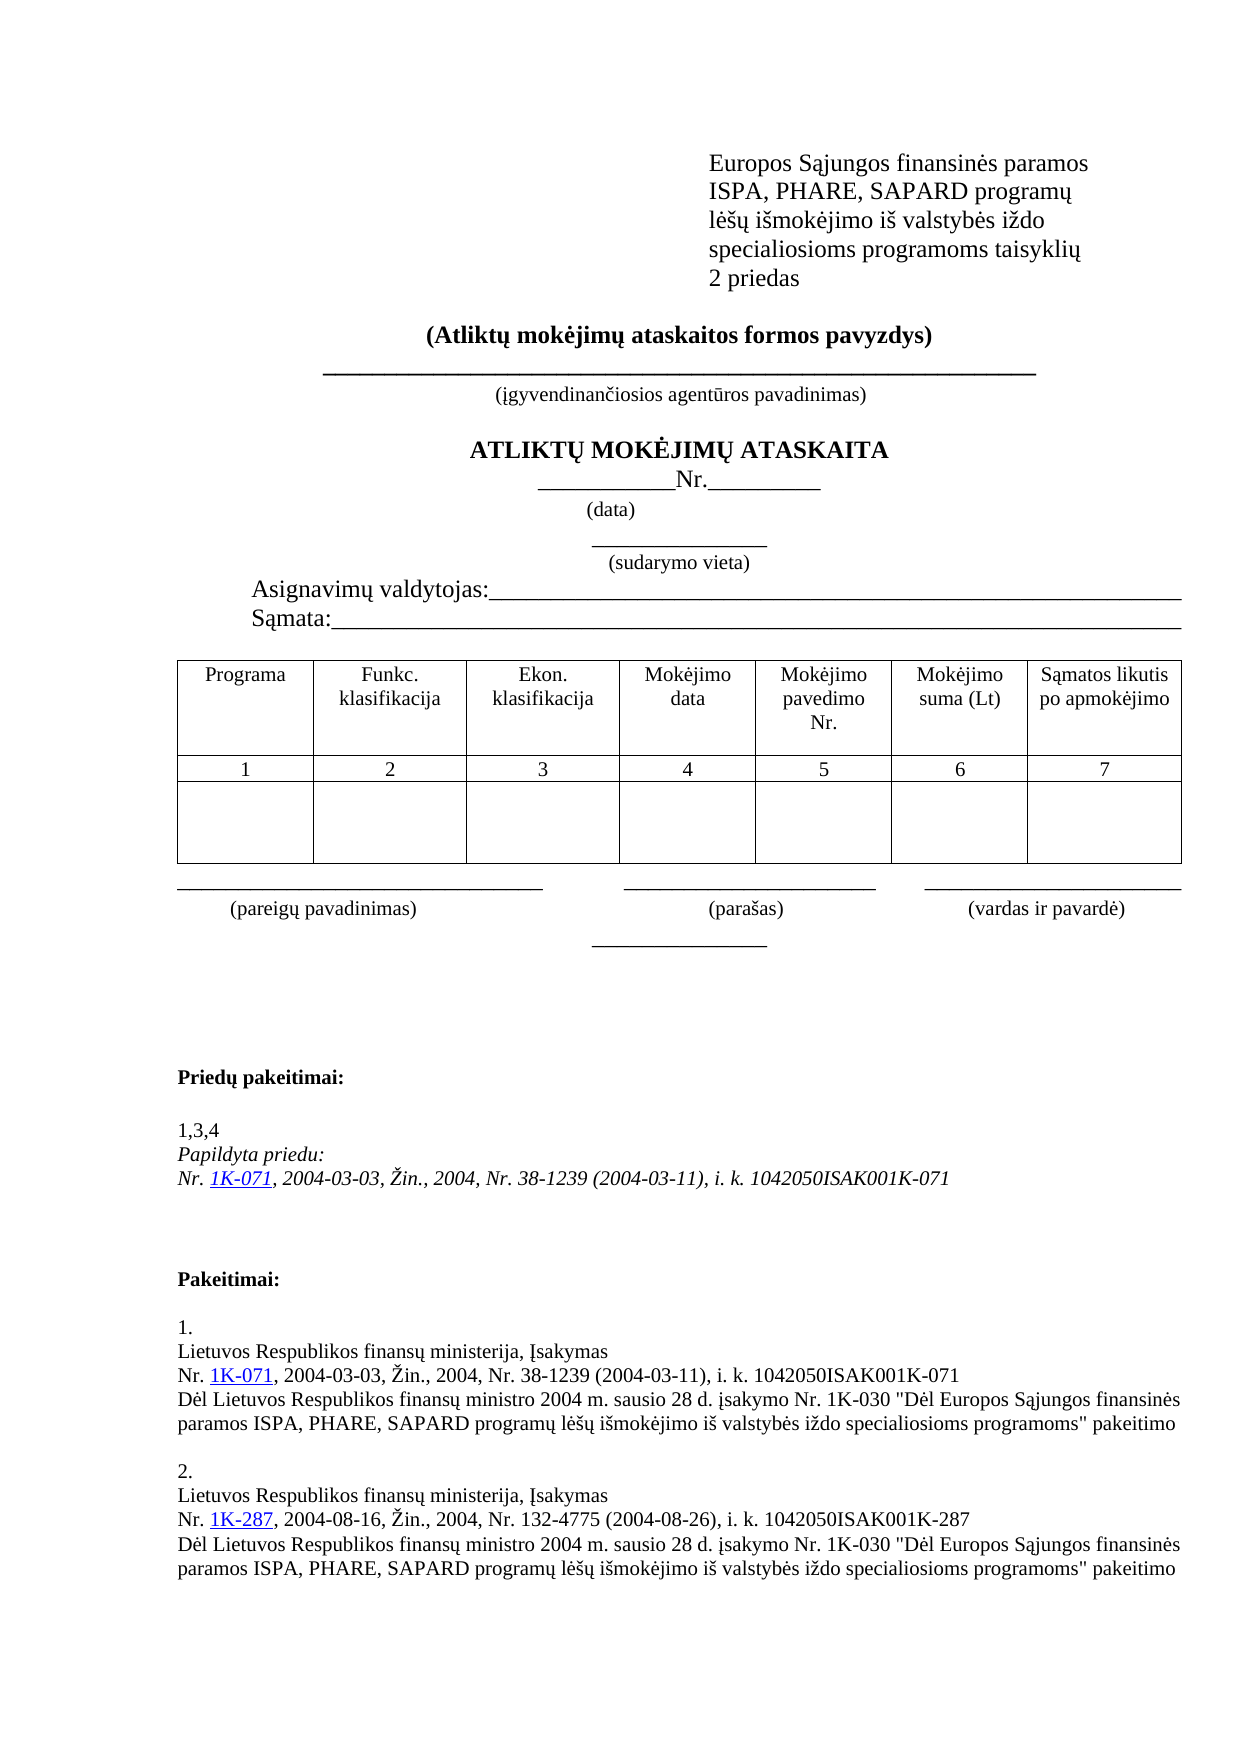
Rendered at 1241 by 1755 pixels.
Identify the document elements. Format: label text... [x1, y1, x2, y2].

text Europos Sąjungos finansinės paramos [177, 148, 1181, 176]
table_cell [1028, 782, 1181, 863]
table_cell [467, 782, 619, 863]
text ATLIKTŲ MOKĖJIMŲ ATASKAITA [177, 435, 1181, 464]
table_header Ekon. klasifikacija [467, 661, 619, 755]
text Lietuvos Respublikos finansų ministerija, Įsakymas [177, 1483, 1181, 1507]
text Dėl Lietuvos Respublikos finansų ministro 2004 m. sausio 28 d. įsakymo Nr. 1K-030 "Dėl Europos Sąjungos finansinės paramos ISPA, PHARE, SAPARD programų lėšų išmokėjimo iš valstybės iždo specialiosioms programoms" pakeitimo [177, 1531, 1181, 1579]
table_cell 7 [1028, 756, 1181, 781]
table_cell [892, 782, 1027, 863]
text 2 priedas [177, 263, 1181, 291]
table_header Mokėjimo pavedimo Nr. [756, 661, 891, 755]
text (atliktų mokėjimų ataskaitos formos pavyzdys) [177, 320, 1181, 349]
text 1. [177, 1315, 1181, 1339]
text Papildyta priedu: [177, 1142, 1181, 1166]
table_cell 4 [620, 756, 755, 781]
text (data) [177, 493, 1181, 521]
text Lietuvos Respublikos finansų ministerija, Įsakymas [177, 1339, 1181, 1363]
text 2. [177, 1459, 1181, 1483]
table_cell 2 [314, 756, 466, 781]
table_header Funkc. klasifikacija [314, 661, 466, 755]
text ______________ [177, 521, 1181, 550]
text ___________Nr._________ [177, 464, 1181, 493]
table_cell [620, 782, 755, 863]
table_cell 6 [892, 756, 1027, 781]
table_cell [314, 782, 466, 863]
table_header Mokėjimo data [620, 661, 755, 755]
table_cell [756, 782, 891, 863]
text 1,3,4 [177, 1118, 1181, 1142]
text Nr. 1K-287, 2004-08-16, Žin., 2004, Nr. 132-4775 (2004-08-26), i. k. 1042050ISAK001K-287 [177, 1507, 1181, 1531]
table_cell 5 [756, 756, 891, 781]
text (pareigų pavadinimas) (parašas) (vardas ir pavardė) [103, 892, 1181, 921]
table_cell 3 [467, 756, 619, 781]
text lėšų išmokėjimo iš valstybės iždo [177, 205, 1181, 234]
text specialiosioms programoms taisyklių [177, 234, 1181, 263]
text Asignavimų valdytojas: [177, 574, 1181, 603]
table_header Programa [178, 661, 313, 755]
text Sąmata: [177, 603, 1181, 632]
table_cell 1 [178, 756, 313, 781]
text ______________ [177, 921, 1181, 950]
text Priedų pakeitimai: [177, 1065, 1181, 1089]
text Nr. 1K-071, 2004-03-03, Žin., 2004, Nr. 38-1239 (2004-03-11), i. k. 1042050ISAK001K-071 [177, 1363, 1181, 1387]
text Dėl Lietuvos Respublikos finansų ministro 2004 m. sausio 28 d. įsakymo Nr. 1K-030 "Dėl Europos Sąjungos finansinės paramos ISPA, PHARE, SAPARD programų lėšų išmokėjimo iš valstybės iždo specialiosioms programoms" pakeitimo [177, 1387, 1181, 1435]
table_cell [178, 782, 313, 863]
text Pakeitimai: [177, 1267, 1181, 1291]
text (sudarymo vieta) [177, 550, 1181, 574]
text (įgyvendinančiosios agentūros pavadinimas) [177, 378, 1181, 406]
table_header Sąmatos likutis po apmokėjimo [1028, 661, 1181, 755]
text Nr. 1K-071, 2004-03-03, Žin., 2004, Nr. 38-1239 (2004-03-11), i. k. 1042050ISAK001K-071 [177, 1166, 1181, 1190]
text ISPA, PHARE, SAPARD programų [177, 176, 1181, 205]
table_header Mokėjimo suma (Lt) [892, 661, 1027, 755]
